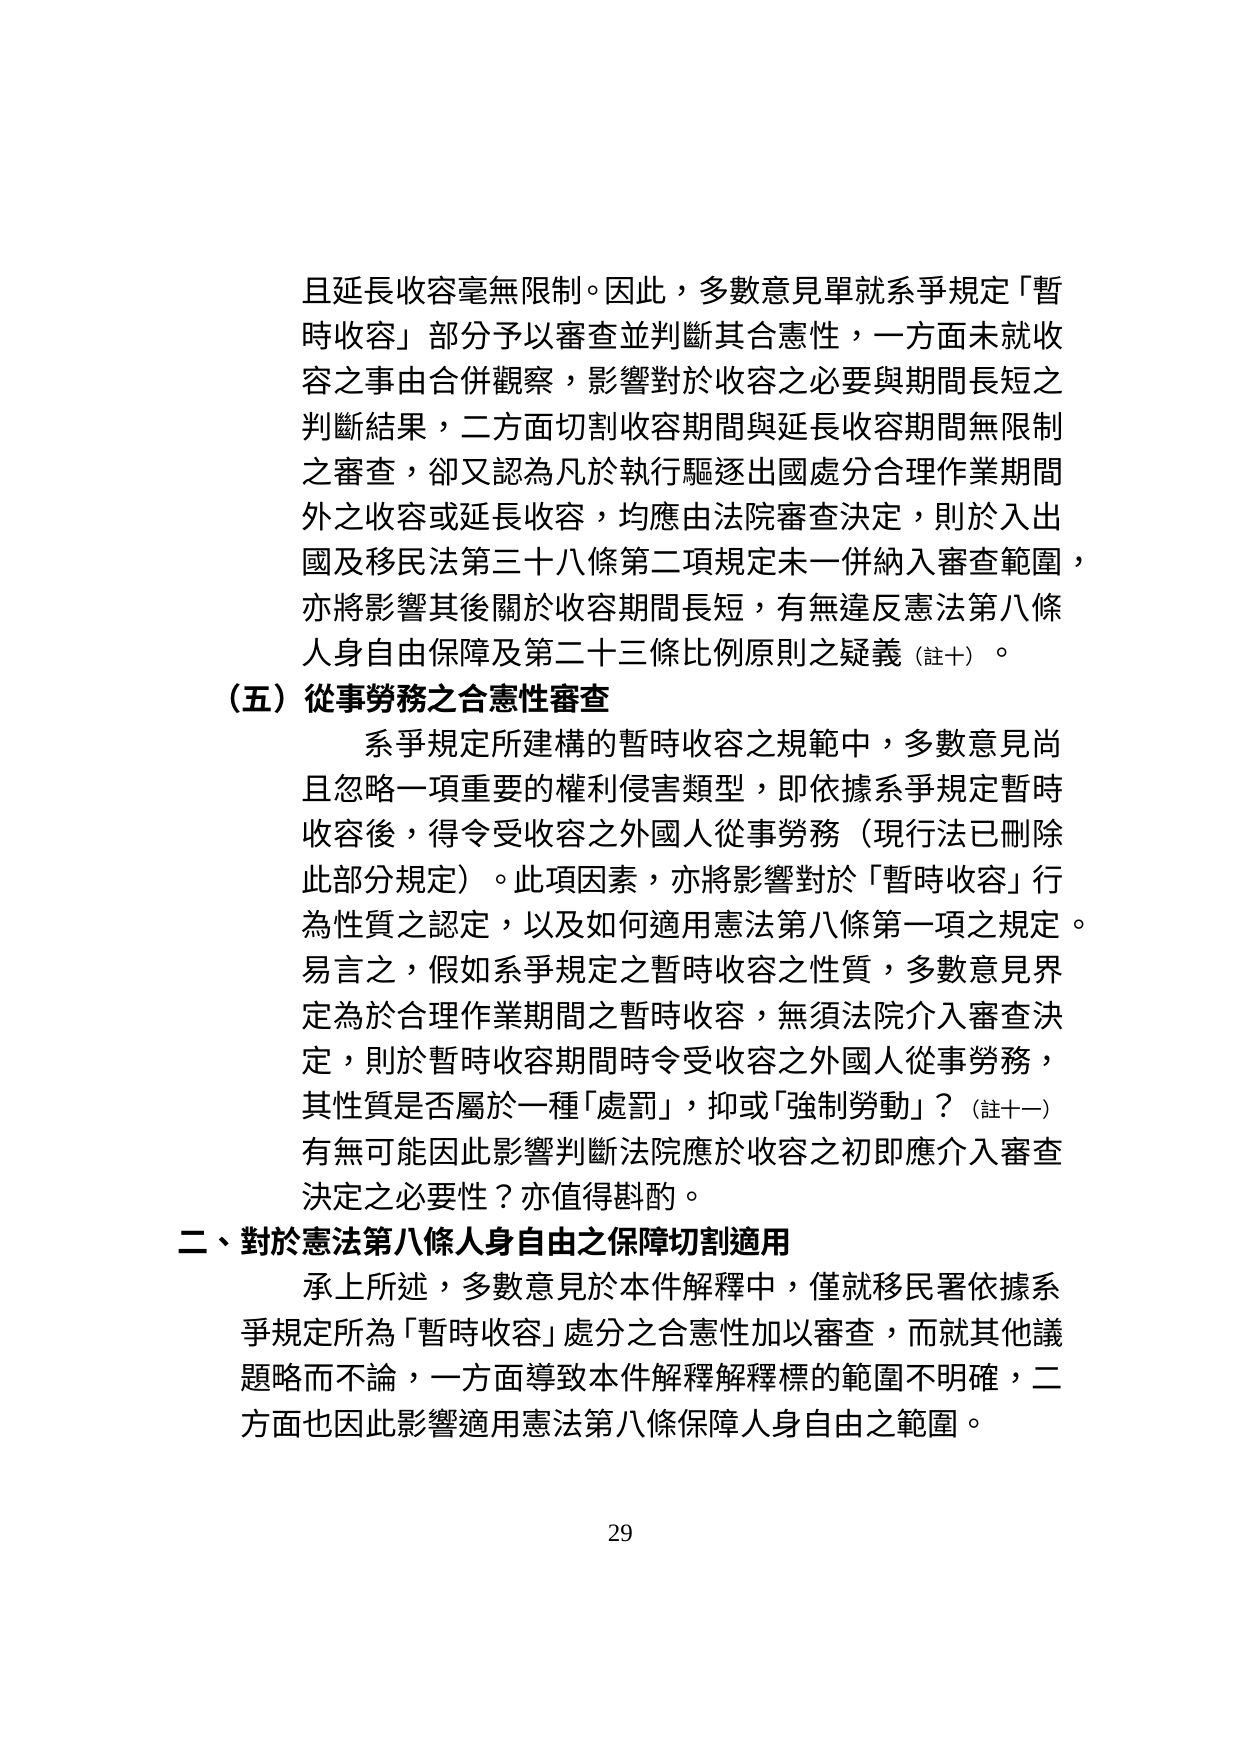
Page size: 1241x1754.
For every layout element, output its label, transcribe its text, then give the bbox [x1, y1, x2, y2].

text （五）從事勞務之合憲性審查 [210, 674, 1063, 719]
text 又，多數意見僅就系爭規定關於「暫時收容」部分，區分合理作業期間之暫時收容處分，無須經由法院審查決定，然對於暫時收容期間內，受收容之外國人並未表示不服或未要求法院審查決定是否收容，於暫時收容期間屆滿，移民署若以仍有收容之必要，則須由法院審查決定。實際上多數意見所擔心者，無非是移民署依據系爭規定暫時收容後，依據行為時入出國及移民法第三十八條第二項規定，收容期間以六十日為限，且必要時，得延長至遣送出國為止，對於第一次暫時收容期間過長，且延長收容毫無限制。因此，多數意見單就系爭規定「暫時收容」部分予以審查並判斷其合憲性，一方面未就收容之事由合併觀察，影響對於收容之必要與期間長短之判斷結果，二方面切割收容期間與延長收容期間無限制之審查，卻又認為凡於執行驅逐出國處分合理作業期間外之收容或延長收容，均應由法院審查決定，則於入出國及移民法第三十八條第二項規定未一併納入審查範圍，亦將影響其後關於收容期間長短，有無違反憲法第八條人身自由保障及第二十三條比例原則之疑義（註十）。 [301, 266, 1063, 674]
text 二、對於憲法第八條人身自由之保障切割適用 [177, 1217, 1063, 1263]
text 系爭規定所建構的暫時收容之規範中，多數意見尚且忽略一項重要的權利侵害類型，即依據系爭規定暫時收容後，得令受收容之外國人從事勞務（現行法已刪除此部分規定）。此項因素，亦將影響對於「暫時收容」行為性質之認定，以及如何適用憲法第八條第一項之規定。易言之，假如系爭規定之暫時收容之性質，多數意見界定為於合理作業期間之暫時收容，無須法院介入審查決定，則於暫時收容期間時令受收容之外國人從事勞務，其性質是否屬於一種「處罰」，抑或「強制勞動」？（註十一）有無可能因此影響判斷法院應於收容之初即應介入審查決定之必要性？亦值得斟酌。 [301, 719, 1063, 1217]
text 承上所述，多數意見於本件解釋中，僅就移民署依據系爭規定所為「暫時收容」處分之合憲性加以審查，而就其他議題略而不論，一方面導致本件解釋解釋標的範圍不明確，二方面也因此影響適用憲法第八條保障人身自由之範圍。 [240, 1263, 1063, 1444]
